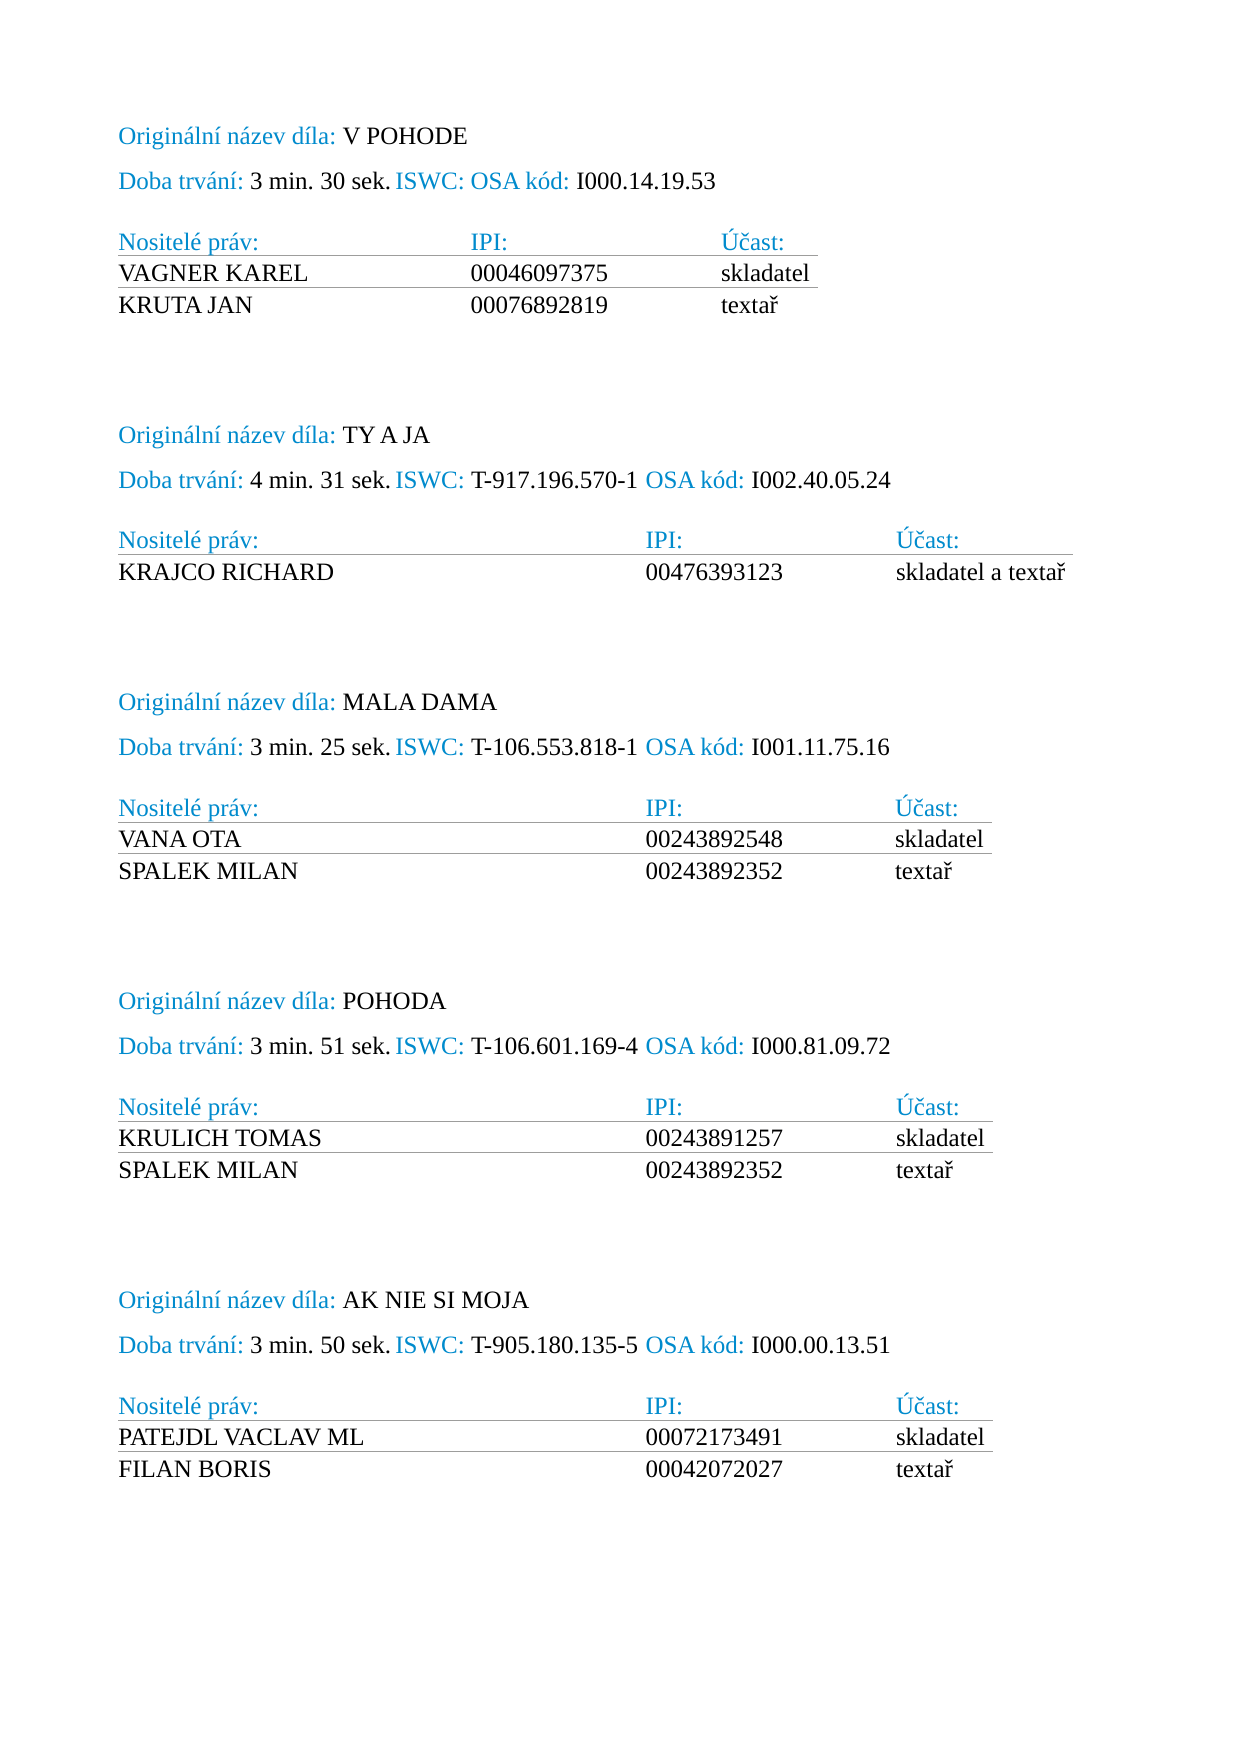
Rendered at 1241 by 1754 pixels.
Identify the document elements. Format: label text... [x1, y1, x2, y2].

table_cell 00476393123 [645, 555, 896, 586]
table_cell [895, 730, 992, 764]
table_cell IPI: [470, 227, 721, 255]
table_header [896, 983, 993, 1018]
table_cell Doba trvání: 3 min. 25 sek. [118, 730, 395, 764]
table_cell OSA kód: I002.40.05.24 [645, 462, 896, 497]
table_cell ISWC: T-106.553.818-1 [395, 730, 645, 764]
table_cell 00243892548 [645, 823, 895, 853]
table_cell [118, 153, 721, 163]
table_cell ISWC: T-905.180.135-5 [395, 1328, 645, 1362]
table_header Originální název díla: MALA DAMA [118, 684, 895, 719]
table_cell skladatel [896, 1421, 993, 1451]
table_cell 00042072027 [645, 1452, 896, 1483]
table_cell skladatel [721, 256, 818, 287]
table_header Originální název díla: AK NIE SI MOJA [118, 1282, 896, 1317]
table_header Originální název díla: TY A JA [118, 417, 896, 452]
table_cell [895, 719, 992, 729]
table_cell ISWC: [395, 163, 470, 198]
table_cell Doba trvání: 4 min. 31 sek. [118, 462, 395, 497]
table_cell Účast: [896, 1092, 993, 1121]
table_cell [118, 1317, 896, 1327]
table_cell OSA kód: I000.00.13.51 [645, 1328, 896, 1362]
table_cell [118, 764, 992, 793]
table_cell skladatel [895, 823, 992, 853]
table_cell Účast: [896, 1391, 993, 1419]
table_cell Doba trvání: 3 min. 50 sek. [118, 1328, 395, 1362]
table_cell Účast: [896, 526, 1072, 554]
table_cell skladatel [896, 1122, 993, 1152]
table_cell Doba trvání: 3 min. 51 sek. [118, 1029, 395, 1063]
table_cell Doba trvání: 3 min. 30 sek. [118, 163, 395, 198]
table_cell [896, 1317, 993, 1327]
table_cell 00072173491 [645, 1421, 896, 1451]
table_cell OSA kód: I000.14.19.53 [470, 163, 721, 198]
table_cell PATEJDL VACLAV ML [118, 1421, 645, 1451]
table_cell [896, 452, 1072, 462]
table_cell 00076892819 [470, 288, 721, 319]
table_header Originální název díla: POHODA [118, 983, 896, 1018]
table_cell ISWC: T-106.601.169-4 [395, 1029, 645, 1063]
table_cell VANA OTA [118, 823, 645, 853]
table_cell [118, 1018, 896, 1028]
table_cell Nositelé práv: [118, 1092, 645, 1121]
table_cell [118, 1362, 993, 1391]
table_header [896, 417, 1072, 452]
table_cell [118, 497, 1072, 526]
table_cell IPI: [645, 1391, 896, 1419]
table_cell Účast: [721, 227, 818, 255]
table_cell KRULICH TOMAS [118, 1122, 645, 1152]
table_cell 00046097375 [470, 256, 721, 287]
table_cell textař [721, 288, 818, 319]
table_header Originální název díla: V POHODE [118, 118, 721, 153]
table_header [721, 118, 818, 153]
table_cell [896, 1018, 993, 1028]
table_cell Nositelé práv: [118, 793, 645, 822]
table_header [895, 684, 992, 719]
table_cell IPI: [645, 793, 895, 822]
table_cell [896, 1328, 993, 1362]
table_cell KRAJCO RICHARD [118, 555, 645, 586]
table_cell OSA kód: I000.81.09.72 [645, 1029, 896, 1063]
table_cell 00243892352 [645, 1153, 896, 1184]
table_cell textař [896, 1452, 993, 1483]
table_cell textař [896, 1153, 993, 1184]
table_cell KRUTA JAN [118, 288, 470, 319]
table_cell IPI: [645, 526, 896, 554]
table_cell SPALEK MILAN [118, 854, 645, 885]
table_cell 00243891257 [645, 1122, 896, 1152]
table_cell Nositelé práv: [118, 1391, 645, 1419]
table_cell FILAN BORIS [118, 1452, 645, 1483]
table_cell [896, 1029, 993, 1063]
table_cell SPALEK MILAN [118, 1153, 645, 1184]
table_cell Nositelé práv: [118, 227, 470, 255]
table_cell textař [895, 854, 992, 885]
table_cell OSA kód: I001.11.75.16 [645, 730, 895, 764]
table_cell [118, 452, 896, 462]
table_header [896, 1282, 993, 1317]
table_cell Účast: [895, 793, 992, 822]
table_cell [118, 719, 895, 729]
table_cell [896, 462, 1072, 497]
table_cell VAGNER KAREL [118, 256, 470, 287]
table_cell 00243892352 [645, 854, 895, 885]
table_cell ISWC: T-917.196.570-1 [395, 462, 645, 497]
table_cell [118, 198, 818, 227]
table_cell Nositelé práv: [118, 526, 645, 554]
table_cell [118, 1063, 993, 1092]
table_cell skladatel a textař [896, 555, 1072, 586]
table_cell [721, 163, 818, 198]
table_cell IPI: [645, 1092, 896, 1121]
table_cell [721, 153, 818, 163]
